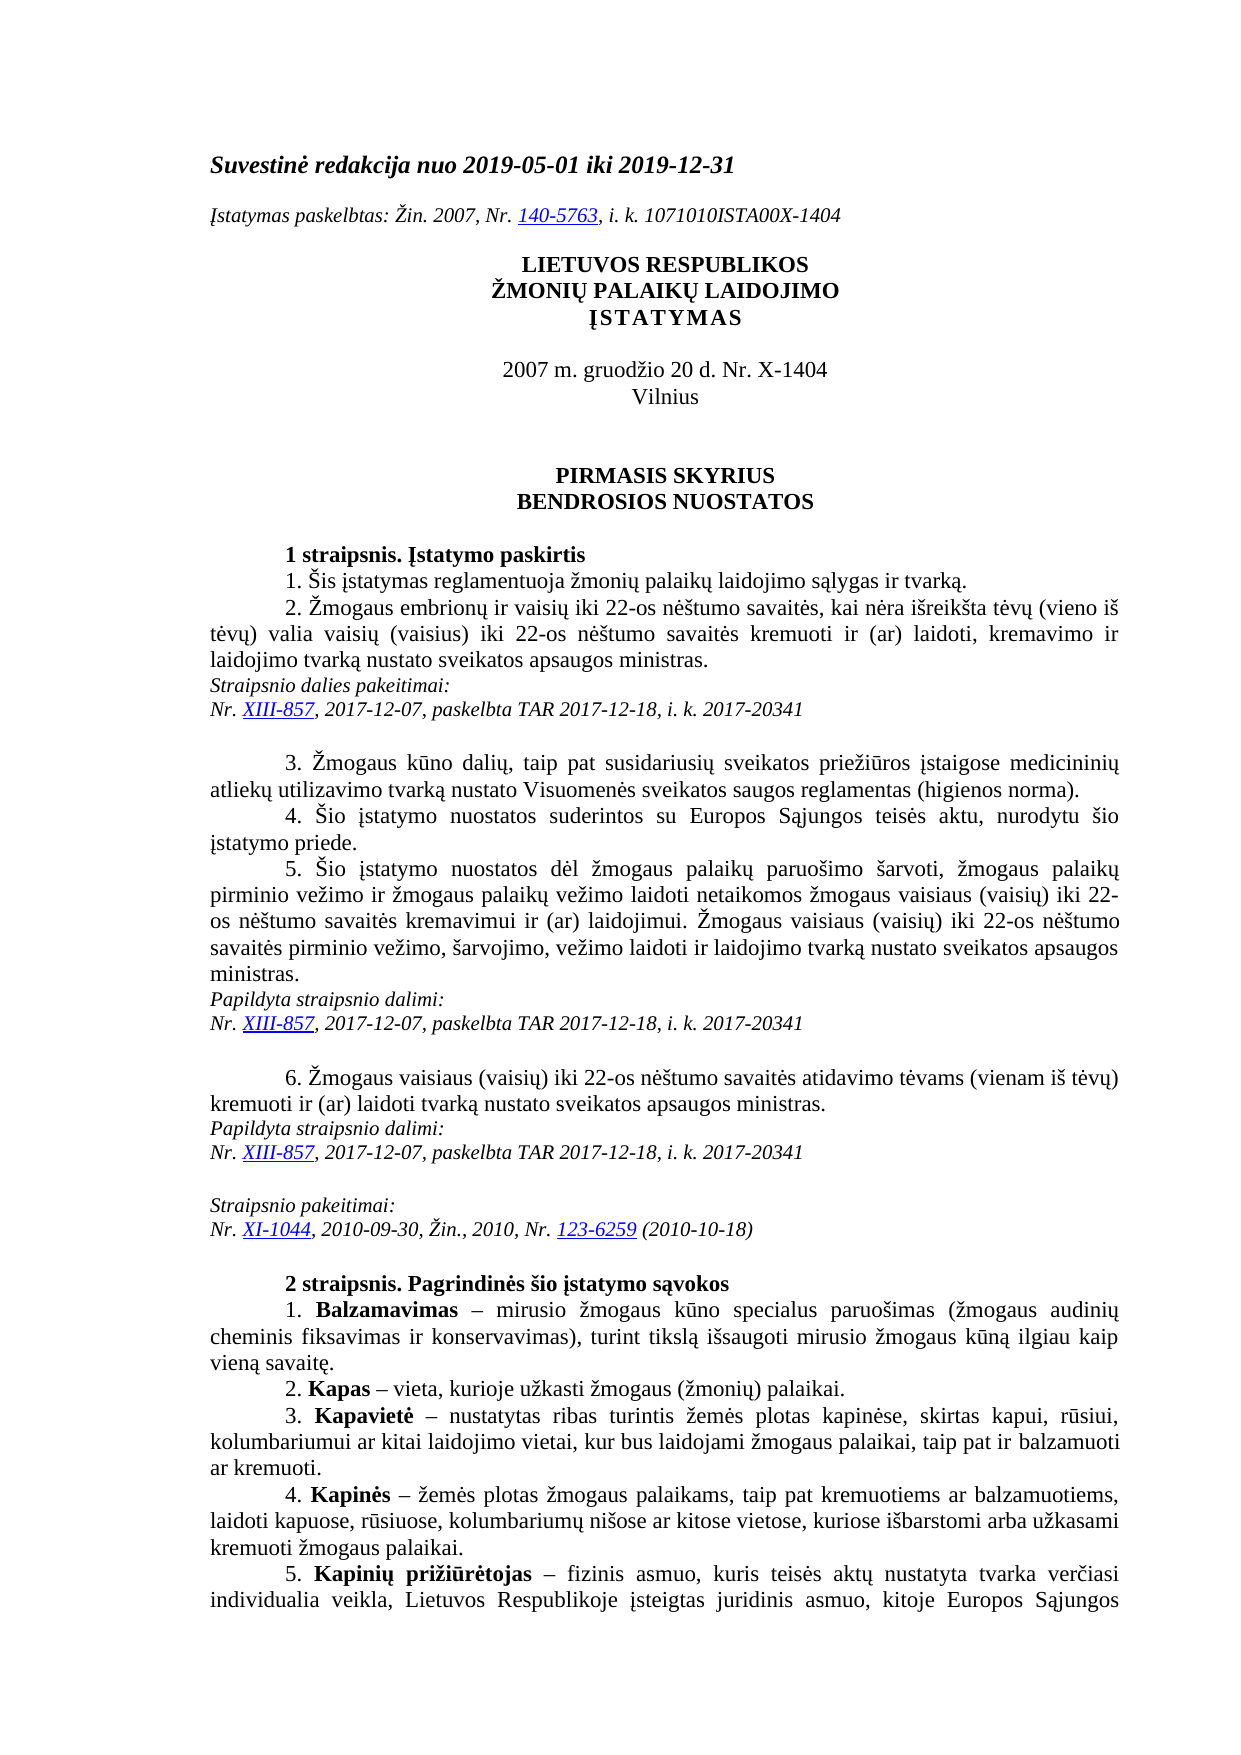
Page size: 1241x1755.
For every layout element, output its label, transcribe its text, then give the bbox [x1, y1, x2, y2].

text 1. Šis įstatymas reglamentuoja žmonių palaikų laidojimo sąlygas ir tvarką. [210, 567, 1120, 593]
text 2. Kapas – vieta, kurioje užkasti žmogaus (žmonių) palaikai. [210, 1375, 1120, 1402]
text Nr. XI-1044, 2010-09-30, Žin., 2010, Nr. 123-6259 (2010-10-18) [210, 1217, 1120, 1241]
text 4. Kapinės – žemės plotas žmogaus palaikams, taip pat kremuotiems ar balzamuotiems, laidoti kapuose, rūsiuose, kolumbariumų nišose ar kitose vietose, kuriose išbarstomi arba užkasami kremuoti žmogaus palaikai. [210, 1481, 1120, 1560]
text 5. Kapinių prižiūrėtojas – fizinis asmuo, kuris teisės aktų nustatyta tvarka verčiasi individualia veikla, Lietuvos Respublikoje įsteigtas juridinis asmuo, kitoje Europos Sąjungos [210, 1560, 1120, 1613]
text 5. Šio įstatymo nuostatos dėl žmogaus palaikų paruošimo šarvoti, žmogaus palaikų pirminio vežimo ir žmogaus palaikų vežimo laidoti netaikomos žmogaus vaisiaus (vaisių) iki 22-os nėštumo savaitės kremavimui ir (ar) laidojimui. Žmogaus vaisiaus (vaisių) iki 22-os nėštumo savaitės pirminio vežimo, šarvojimo, vežimo laidoti ir laidojimo tvarką nustato sveikatos apsaugos ministras. [210, 855, 1120, 987]
text 4. Šio įstatymo nuostatos suderintos su Europos Sąjungos teisės aktu, nurodytu šio įstatymo priede. [210, 802, 1120, 855]
text Nr. XIII-857, 2017-12-07, paskelbta TAR 2017-12-18, i. k. 2017-20341 [210, 1140, 1120, 1164]
text Papildyta straipsnio dalimi: [210, 987, 1120, 1011]
text BENDROSIOS NUOSTATOS [210, 488, 1120, 514]
text 3. Žmogaus kūno dalių, taip pat susidariusių sveikatos priežiūros įstaigose medicininių atliekų utilizavimo tvarką nustato Visuomenės sveikatos saugos reglamentas (higienos norma). [210, 749, 1120, 802]
text Straipsnio pakeitimai: [210, 1193, 1120, 1217]
text 1 straipsnis. Įstatymo paskirtis [210, 541, 1120, 567]
text ŽMONIŲ PALAIKŲ LAIDOJIMO [210, 277, 1120, 304]
text Straipsnio dalies pakeitimai: [210, 673, 1120, 697]
text Suvestinė redakcija nuo 2019-05-01 iki 2019-12-31 [210, 150, 1120, 179]
text Įstatymas paskelbtas: Žin. 2007, Nr. 140-5763, i. k. 1071010ISTA00X-1404 [210, 203, 1120, 227]
text Nr. XIII-857, 2017-12-07, paskelbta TAR 2017-12-18, i. k. 2017-20341 [210, 697, 1120, 721]
text 6. Žmogaus vaisiaus (vaisių) iki 22-os nėštumo savaitės atidavimo tėvams (vienam iš tėvų) kremuoti ir (ar) laidoti tvarką nustato sveikatos apsaugos ministras. [210, 1063, 1120, 1116]
text Papildyta straipsnio dalimi: [210, 1116, 1120, 1140]
text ĮSTATYMAS [210, 304, 1120, 330]
text 3. Kapavietė – nustatytas ribas turintis žemės plotas kapinėse, skirtas kapui, rūsiui, kolumbariumui ar kitai laidojimo vietai, kur bus laidojami žmogaus palaikai, taip pat ir balzamuoti ar kremuoti. [210, 1402, 1120, 1481]
text PIRMASIS SKYRIUS [210, 462, 1120, 488]
text 1. Balzamavimas – mirusio žmogaus kūno specialus paruošimas (žmogaus audinių cheminis fiksavimas ir konservavimas), turint tikslą išsaugoti mirusio žmogaus kūną ilgiau kaip vieną savaitę. [210, 1296, 1120, 1375]
text 2. Žmogaus embrionų ir vaisių iki 22-os nėštumo savaitės, kai nėra išreikšta tėvų (vieno iš tėvų) valia vaisių (vaisius) iki 22-os nėštumo savaitės kremuoti ir (ar) laidoti, kremavimo ir laidojimo tvarką nustato sveikatos apsaugos ministras. [210, 593, 1120, 673]
text 2 straipsnis. Pagrindinės šio įstatymo sąvokos [210, 1270, 1120, 1296]
text Nr. XIII-857, 2017-12-07, paskelbta TAR 2017-12-18, i. k. 2017-20341 [210, 1011, 1120, 1035]
text 2007 m. gruodžio 20 d. Nr. X-1404 Vilnius [210, 356, 1120, 409]
text LIETUVOS RESPUBLIKOS [210, 251, 1120, 277]
